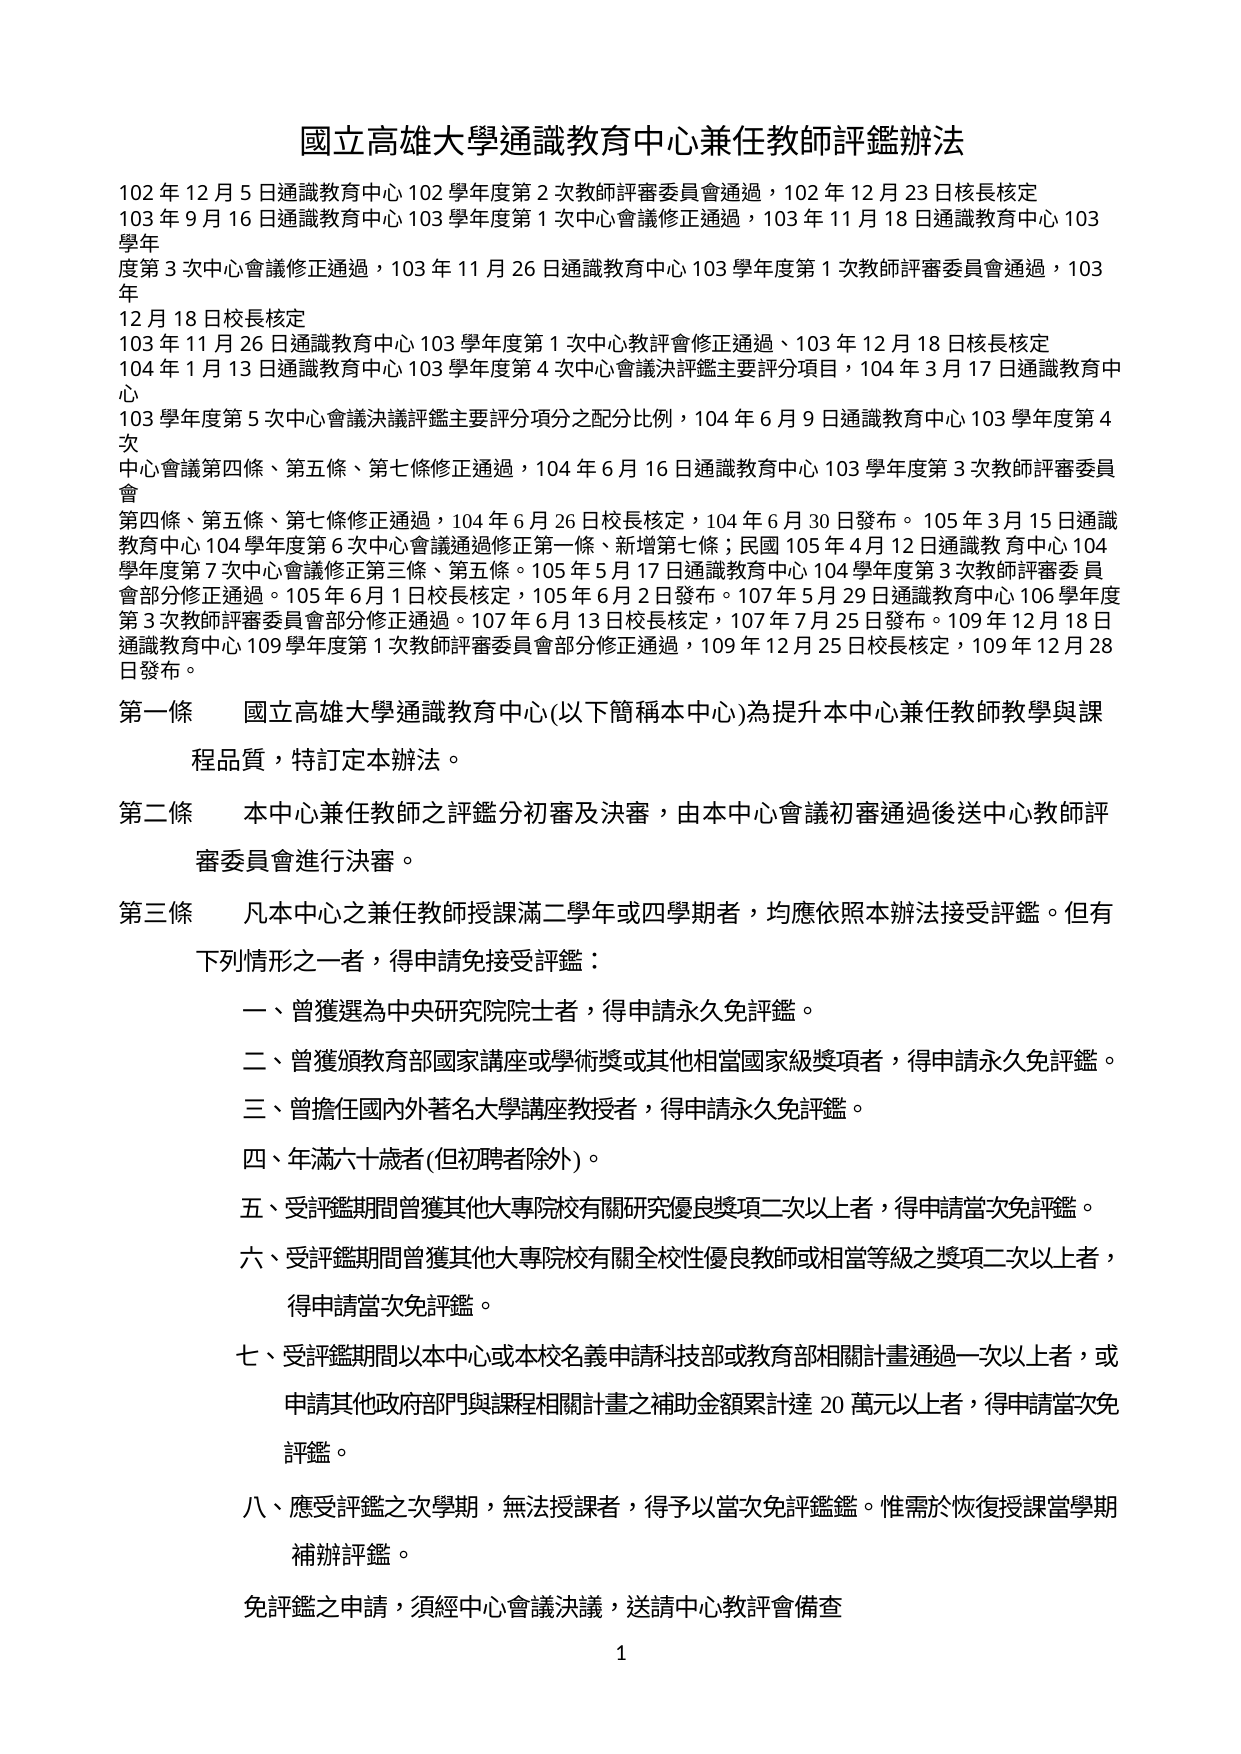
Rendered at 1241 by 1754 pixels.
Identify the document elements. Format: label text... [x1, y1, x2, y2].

text 八、應受評鑑之次學期，無法授課者，得予以當次免評鑑鑑。惟需於恢復授課當學期 補辦評鑑。 [242, 1487, 1124, 1572]
text 國立高雄大學通識教育中心兼任教師評鑑辦法 [299, 121, 1124, 162]
text 一、曾獲選為中央研究院院士者，得申請永久免評鑑。 [242, 991, 1124, 1028]
text 免評鑑之申請，須經中心會議決議，送請中心教評會備查。 第四條 本中心兼任教師評鑑為每學年辦理 1 次，流程如下： [118, 1587, 844, 1623]
text 102 年 12 月 5 日通識教育中心 102 學年度第 2 次教師評審委員會通過，102 年 12 月 23 日核長核定 [118, 180, 1124, 206]
text 二、曾獲頒教育部國家講座或學術獎或其他相當國家級獎項者，得申請永久免評鑑。 三、曾擔任國內外著名大學講座教授者，得申請永久免評鑑。 [242, 1041, 1124, 1126]
text 12 月 18 日校長核定 [118, 306, 1124, 331]
text 第二條 本中心兼任教師之評鑑分初審及決審，由本中心會議初審通過後送中心教師評審委員會進行決審。 [118, 793, 1112, 878]
text 103 學年度第 5 次中心會議決議評鑑主要評分項分之配分比例，104 年 6 月 9 日通識教育中心 103 學年度第 4 次 [118, 406, 1124, 456]
text 四、年滿六十歳者(但初聘者除外)。 [242, 1139, 1124, 1175]
text 103 年 11 月 26 日通識教育中心 103 學年度第 1 次中心教評會修正通過、103 年 12 月 18 日核長核定 [118, 331, 1124, 356]
text 五、受評鑑期間曾獲其他大專院校有關研究優良獎項二次以上者，得申請當次免評鑑。 [239, 1189, 1124, 1225]
text 103 年 9 月 16 日通識教育中心 103 學年度第 1 次中心會議修正通過，103 年 11 月 18 日通識教育中心 103 學年 [118, 206, 1124, 256]
text 104 年 1 月 13 日通識教育中心 103 學年度第 4 次中心會議決評鑑主要評分項目，104 年 3 月 17 日通識教育中心 [118, 356, 1124, 406]
text 六、受評鑑期間曾獲其他大專院校有關全校性優良教師或相當等級之獎項二次以上者，得申請當次免評鑑。 [239, 1238, 1124, 1323]
text 第三條 凡本中心之兼任教師授課滿二學年或四學期者，均應依照本辦法接受評鑑。但有 下列情形之一者，得申請免接受評鑑： [118, 893, 1116, 978]
text 中心會議第四條、第五條、第七條修正通過，104 年 6 月 16 日通識教育中心 103 學年度第 3 次教師評審委員會 [118, 456, 1124, 506]
text 度第 3 次中心會議修正通過，103 年 11 月 26 日通識教育中心 103 學年度第 1 次教師評審委員會通過，103 年 [118, 256, 1124, 306]
text 第一條 國立高雄大學通識教育中心(以下簡稱本中心)為提升本中心兼任教師教學與課程品質，特訂定本辦法。 [118, 692, 1104, 777]
text 七、受評鑑期間以本中心或本校名義申請科技部或教育部相關計畫通過一次以上者，或申請其他政府部門與課程相關計畫之補助金額累計達 20 萬元以上者，得申請當次免評鑑。 [235, 1336, 1124, 1470]
text 第四條、第五條、第七條修正通過，104 年 6 月 26 日校長核定，104 年 6 月 30 日發布。 105年3月15日通識教育中心104學年度第6次中心會議通過修正第一條、新增第七條；民國105年4月12日通識教 育中心104學年度第7次中心會議修正第三條、第五條。105年5月17日通識教育中心104學年度第3次教師評審委 員會部分修正通過。105年6月1日校長核定，105年6月2日發布。107年5月29日通識教育中心106學年度第3次教師評審委員會部分修正通過。107年6月13日校長核定，107年7月25日發布。109年12月18日通識教育中心109學年度第1次教師評審委員會部分修正通過，109年12月25日校長核定，109年12月28日發布。 [118, 508, 1124, 683]
